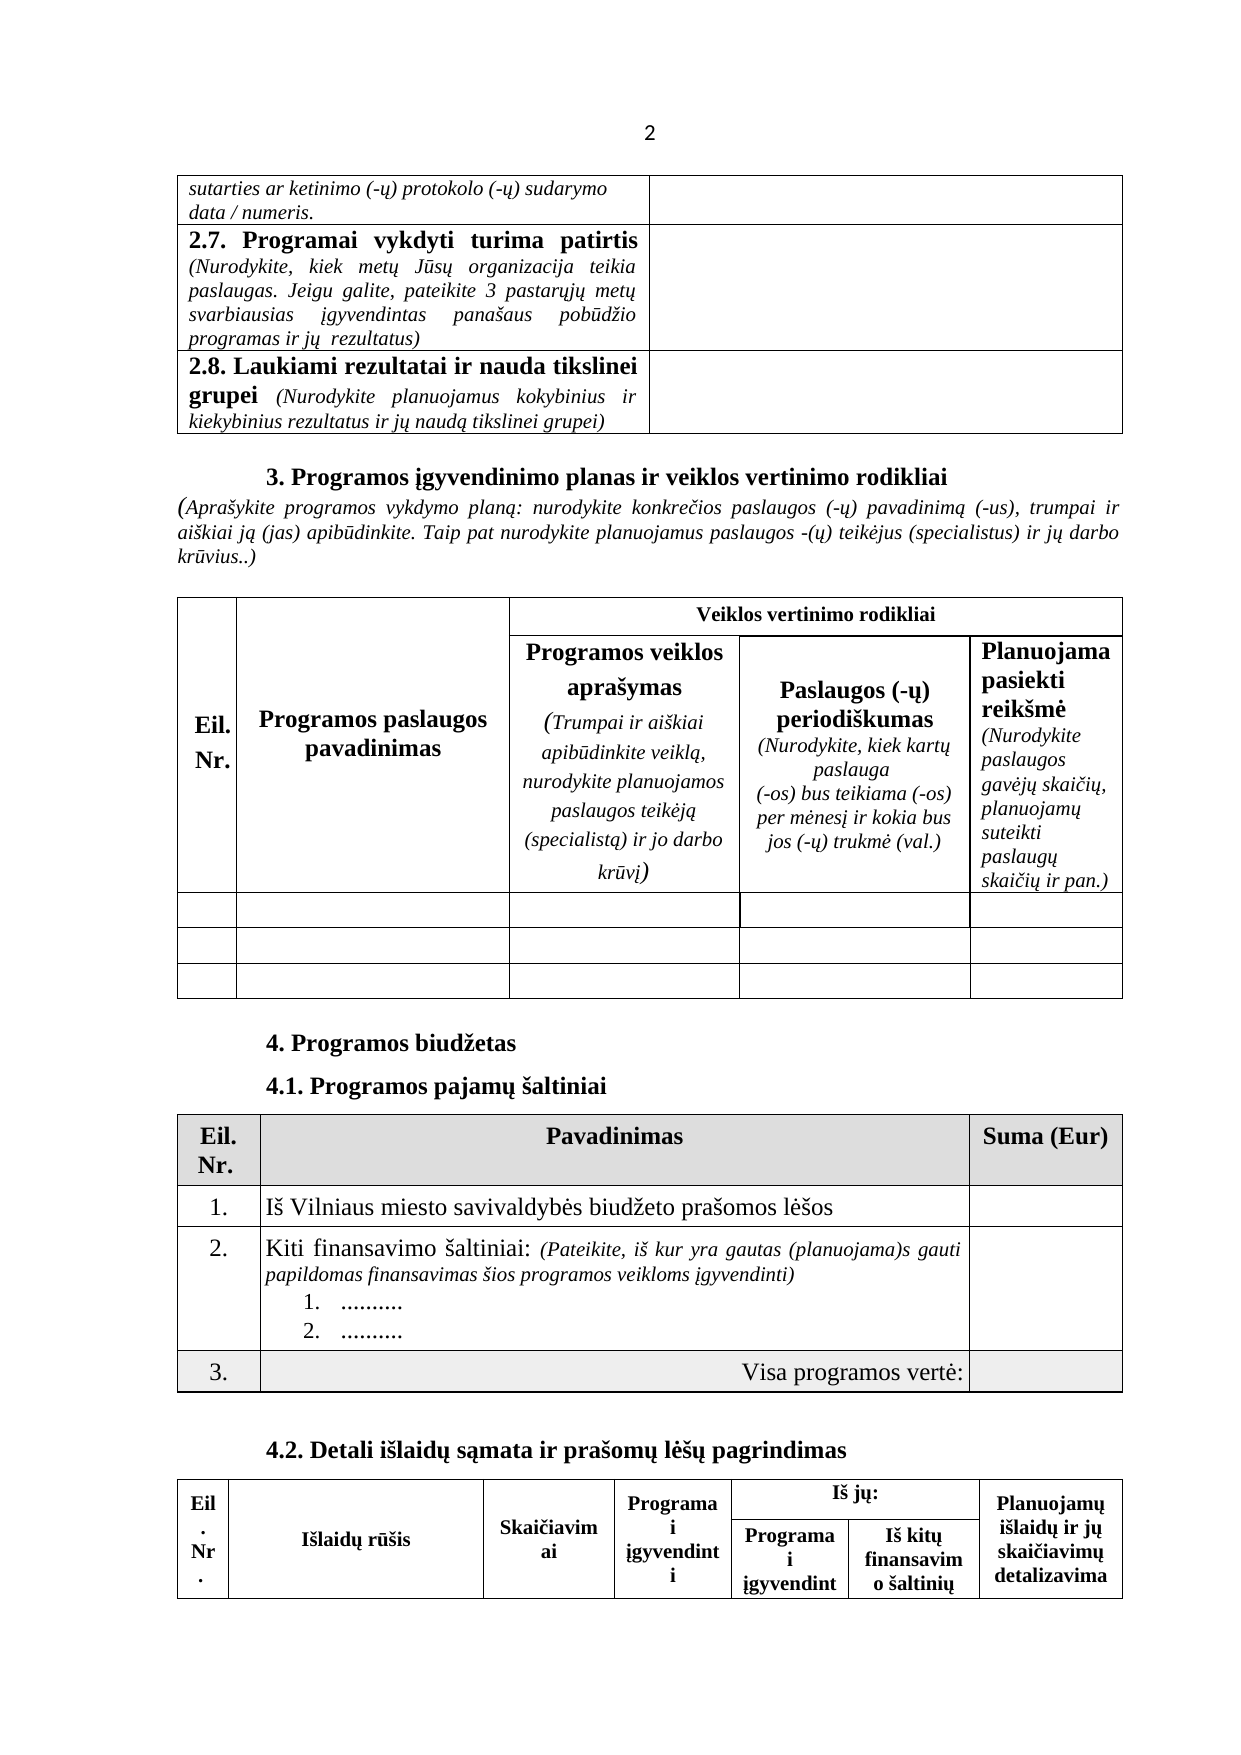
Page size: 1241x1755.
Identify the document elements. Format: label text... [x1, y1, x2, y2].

table_cell 2. [178, 1227, 260, 1350]
table_cell [237, 928, 509, 963]
table_cell [510, 964, 739, 998]
table_cell [650, 176, 1122, 224]
table_header Programos paslaugos pavadinimas [237, 598, 509, 892]
table_header Programai įgyvendinti [615, 1480, 731, 1598]
table_cell [741, 893, 969, 927]
table_cell Visa programos vertė: [261, 1351, 969, 1391]
text 3. Programos įgyvendinimo planas ir veiklos vertinimo rodikliai [177, 462, 1122, 491]
table_cell [510, 928, 739, 963]
table_cell [178, 893, 236, 927]
table_cell [237, 893, 509, 927]
table_cell [971, 893, 1122, 927]
table_header Pavadinimas [261, 1115, 969, 1185]
text (Aprašykite programos vykdymo planą: nurodykite konkrečios paslaugos (-ų) pavadinimą (-us), trumpai ir aiškiai ją (jas) apibūdinkite. Taip pat nurodykite planuojamus paslaugos -(ų) teikėjus (specialistus) ir jų darbo krūvius..) [177, 491, 1122, 568]
table_cell [650, 225, 1122, 350]
text 4.1. Programos pajamų šaltiniai [177, 1071, 1122, 1100]
table_cell [237, 964, 509, 998]
table_header Eil. Nr. [178, 598, 236, 892]
table_cell Programai įgyvendint [732, 1520, 848, 1598]
table_cell Planuojama pasiekti reikšmė (Nurodykite paslaugos gavėjų skaičių, planuojamų suteikti paslaugų skaičių ir pan.) [971, 637, 1122, 892]
table_header Veiklos vertinimo rodikliai [510, 598, 1122, 635]
table_cell [740, 928, 970, 963]
table_cell 2.8. Laukiami rezultatai ir nauda tikslinei grupei (Nurodykite planuojamus kokybinius ir kiekybinius rezultatus ir jų naudą tikslinei grupei) [178, 351, 649, 433]
table_header Skaičiavimai [484, 1480, 614, 1598]
table_cell [971, 964, 1122, 998]
table_cell [970, 1186, 1122, 1226]
table_cell 3. [178, 1351, 260, 1391]
table_cell [970, 1227, 1122, 1350]
table_header Suma (Eur) [970, 1115, 1122, 1185]
table_cell [971, 928, 1122, 963]
table_cell 1. [178, 1186, 260, 1226]
table_cell Programos veiklos aprašymas (Trumpai ir aiškiai apibūdinkite veiklą, nurodykite planuojamos paslaugos teikėją (specialistą) ir jo darbo krūvį) [510, 636, 739, 892]
table_cell Iš kitų finansavimo šaltinių [849, 1520, 979, 1598]
table_cell Paslaugos (-ų) periodiškumas (Nurodykite, kiek kartų paslauga (-os) bus teikiama (-os) per mėnesį ir kokia bus jos (-ų) trukmė (val.) [740, 637, 969, 892]
table_cell [970, 1351, 1122, 1391]
table_header Eil. Nr. [178, 1115, 260, 1185]
table_header Iš jų: [732, 1480, 979, 1519]
table_cell [650, 351, 1122, 433]
text 4.2. Detali išlaidų sąmata ir prašomų lėšų pagrindimas [177, 1436, 1122, 1464]
text 4. Programos biudžetas [177, 1028, 1122, 1057]
table_cell Iš Vilniaus miesto savivaldybės biudžeto prašomos lėšos [261, 1186, 969, 1226]
table_cell [510, 893, 739, 927]
table_header Planuojamų išlaidų ir jų skaičiavimų detalizavimas, pagrindimas bei sąsaja su konkrečiomis paslaugomis, nurodytomis paraiškos 3 punkte, išskiriant partneriui (jeigu planuojama partnerystė) planuojamas išlaidas ir sumas [980, 1480, 1122, 1598]
table_cell sutarties ar ketinimo (-ų) protokolo (-ų) sudarymo data / numeris. [178, 176, 649, 224]
table_cell Kiti finansavimo šaltiniai: (Pateikite, iš kur yra gautas (planuojama)s gauti papildomas finansavimas šios programos veikloms įgyvendinti) 1. .......... 2. .......... [261, 1227, 969, 1350]
table_header Išlaidų rūšis [229, 1480, 483, 1598]
table_cell [178, 928, 236, 963]
table_cell [740, 964, 970, 998]
table_cell 2.7. Programai vykdyti turima patirtis (Nurodykite, kiek metų Jūsų organizacija teikia paslaugas. Jeigu galite, pateikite 3 pastarųjų metų svarbiausias įgyvendintas panašaus pobūdžio programas ir jų rezultatus) [178, 225, 649, 350]
table_header Eil. Nr. [178, 1480, 228, 1598]
table_cell [178, 964, 236, 998]
